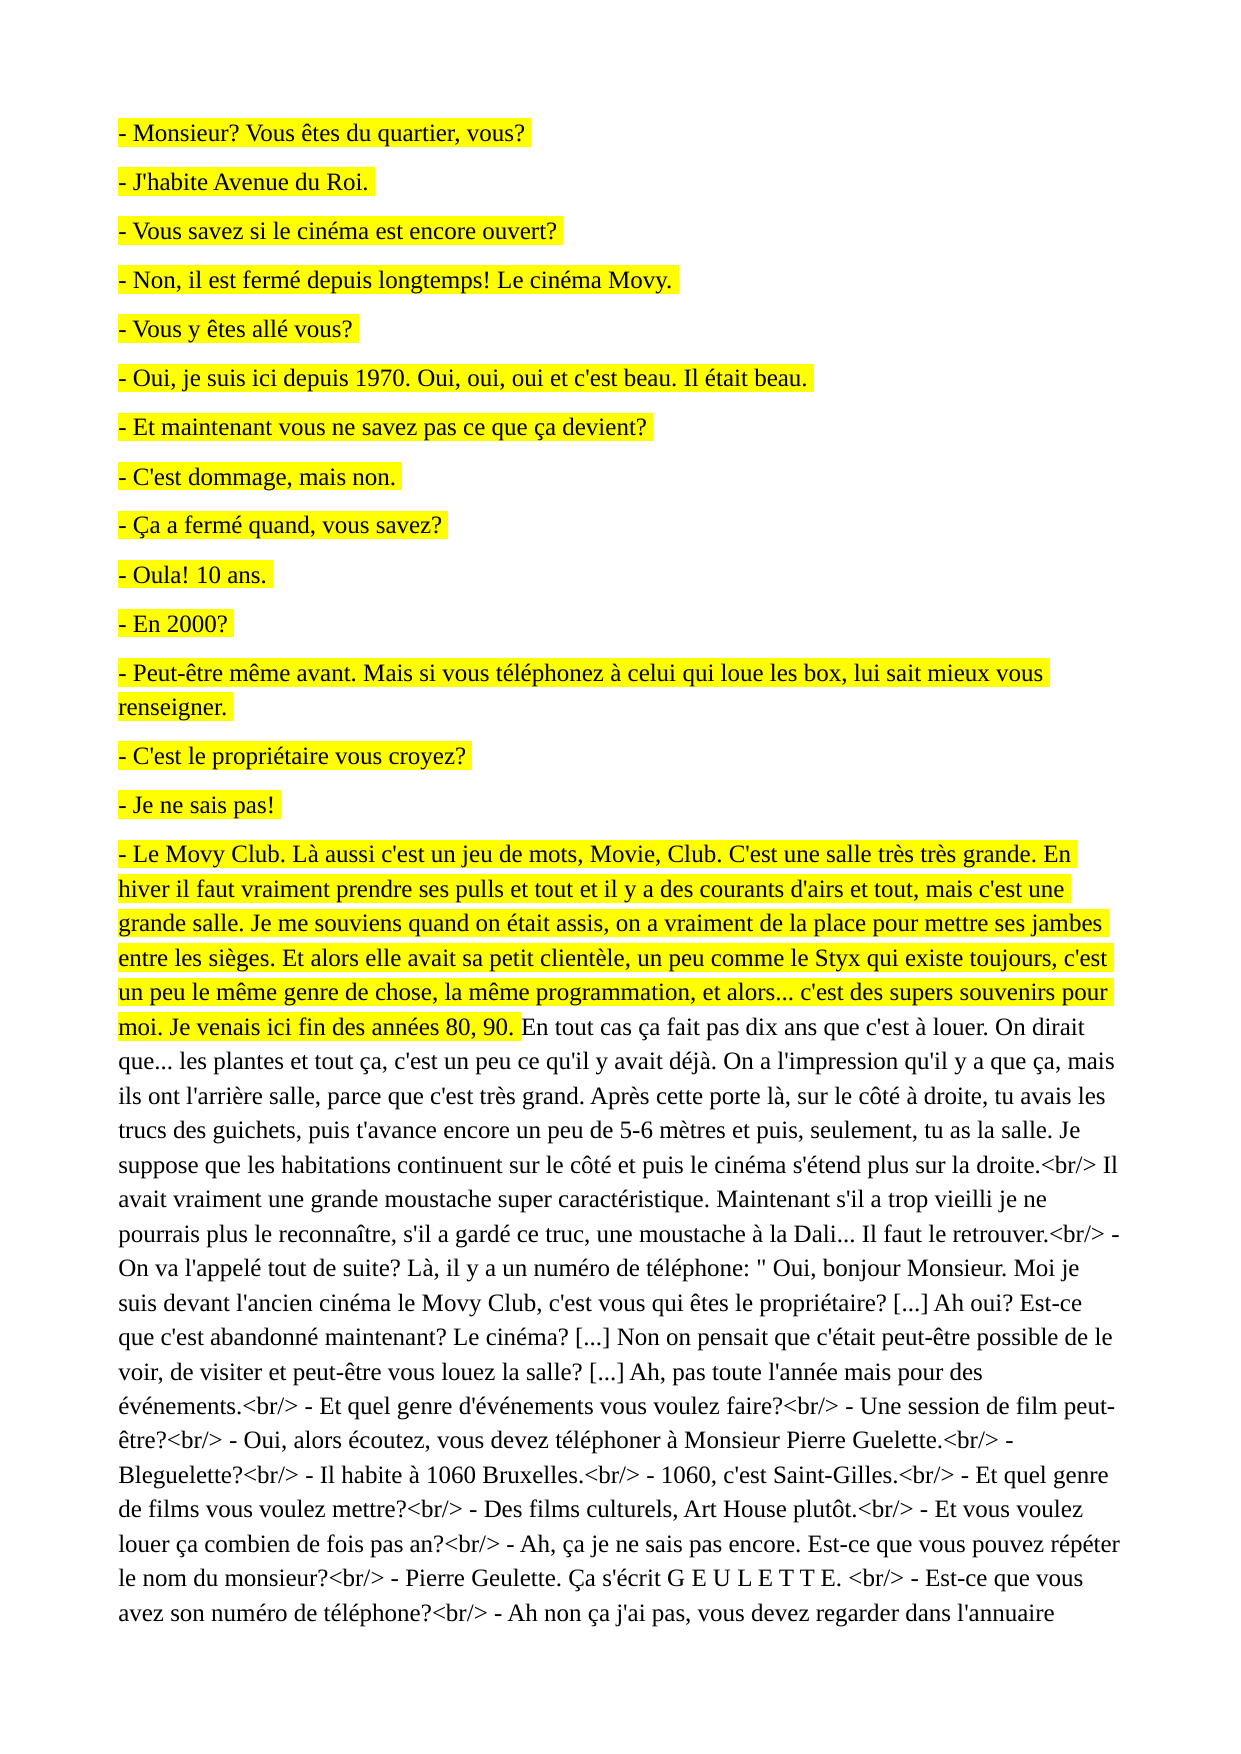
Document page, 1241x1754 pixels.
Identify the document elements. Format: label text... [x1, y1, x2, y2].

text - Ça a fermé quand, vous savez? [118, 511, 1122, 539]
text - Monsieur? Vous êtes du quartier, vous? [118, 118, 1122, 147]
text - C'est le propriétaire vous croyez? [118, 741, 1122, 770]
text - Oui, je suis ici depuis 1970. Oui, oui, oui et c'est beau. Il était beau. [118, 363, 1122, 392]
text - Et maintenant vous ne savez pas ce que ça devient? [118, 412, 1122, 441]
text - Peut-être même avant. Mais si vous téléphonez à celui qui loue les box, lui sait mieux vous renseigner. [118, 658, 1122, 721]
text - Non, il est fermé depuis longtemps! Le cinéma Movy. [118, 265, 1122, 294]
text - En 2000? [118, 609, 1122, 637]
text - Oula! 10 ans. [118, 560, 1122, 588]
text - J'habite Avenue du Roi. [118, 167, 1122, 196]
text - Vous savez si le cinéma est encore ouvert? [118, 216, 1122, 245]
text - Vous y êtes allé vous? [118, 314, 1122, 343]
text - C'est dommage, mais non. [118, 462, 1122, 490]
text - Je ne sais pas! [118, 790, 1122, 819]
text - Le Movy Club. Là aussi c'est un jeu de mots, Movie, Club. C'est une salle très très grande. En hiver il faut vraiment prendre ses pulls et tout et il y a des courants d'airs et tout, mais c'est une grande salle. Je me souviens quand on était assis, on a vraiment de la place pour mettre ses jambes entre les sièges. Et alors elle avait sa petit clientèle, un peu comme le Styx qui existe toujours, c'est un peu le même genre de chose, la même programmation, et alors... c'est des supers souvenirs pour moi. Je venais ici fin des années 80, 90. En tout cas ça fait pas dix ans que c'est à louer. On dirait que... les plantes et tout ça, c'est un peu ce qu'il y avait déjà. On a l'impression qu'il y a que ça, mais ils ont l'arrière salle, parce que c'est très grand. Après cette porte là, sur le côté à droite, tu avais les trucs des guichets, puis t'avance encore un peu de 5-6 mètres et puis, seulement, tu as la salle. Je suppose que les habitations continuent sur le côté et puis le cinéma s'étend plus sur la droite.<br/> Il avait vraiment une grande moustache super caractéristique. Maintenant s'il a trop vieilli je ne pourrais plus le reconnaître, s'il a gardé ce truc, une moustache à la Dali... Il faut le retrouver.<br/> - On va l'appelé tout de suite? Là, il y a un numéro de téléphone: " Oui, bonjour Monsieur. Moi je suis devant l'ancien cinéma le Movy Club, c'est vous qui êtes le propriétaire? [...] Ah oui? Est-ce que c'est abandonné maintenant? Le cinéma? [...] Non on pensait que c'était peut-être possible de le voir, de visiter et peut-être vous louez la salle? [...] Ah, pas toute l'année mais pour des événements.<br/> - Et quel genre d'événements vous voulez faire?<br/> - Une session de film peut-être?<br/> - Oui, alors écoutez, vous devez téléphoner à Monsieur Pierre Guelette.<br/> - Bleguelette?<br/> - Il habite à 1060 Bruxelles.<br/> - 1060, c'est Saint-Gilles.<br/> - Et quel genre de films vous voulez mettre?<br/> - Des films culturels, Art House plutôt.<br/> - Et vous voulez louer ça combien de fois pas an?<br/> - Ah, ça je ne sais pas encore. Est-ce que vous pouvez répéter le nom du monsieur?<br/> - Pierre Geulette. Ça s'écrit G E U L E T T E. <br/> - Est-ce que vous avez son numéro de téléphone?<br/> - Ah non ça j'ai pas, vous devez regarder dans l'annuaire [118, 839, 1122, 1627]
